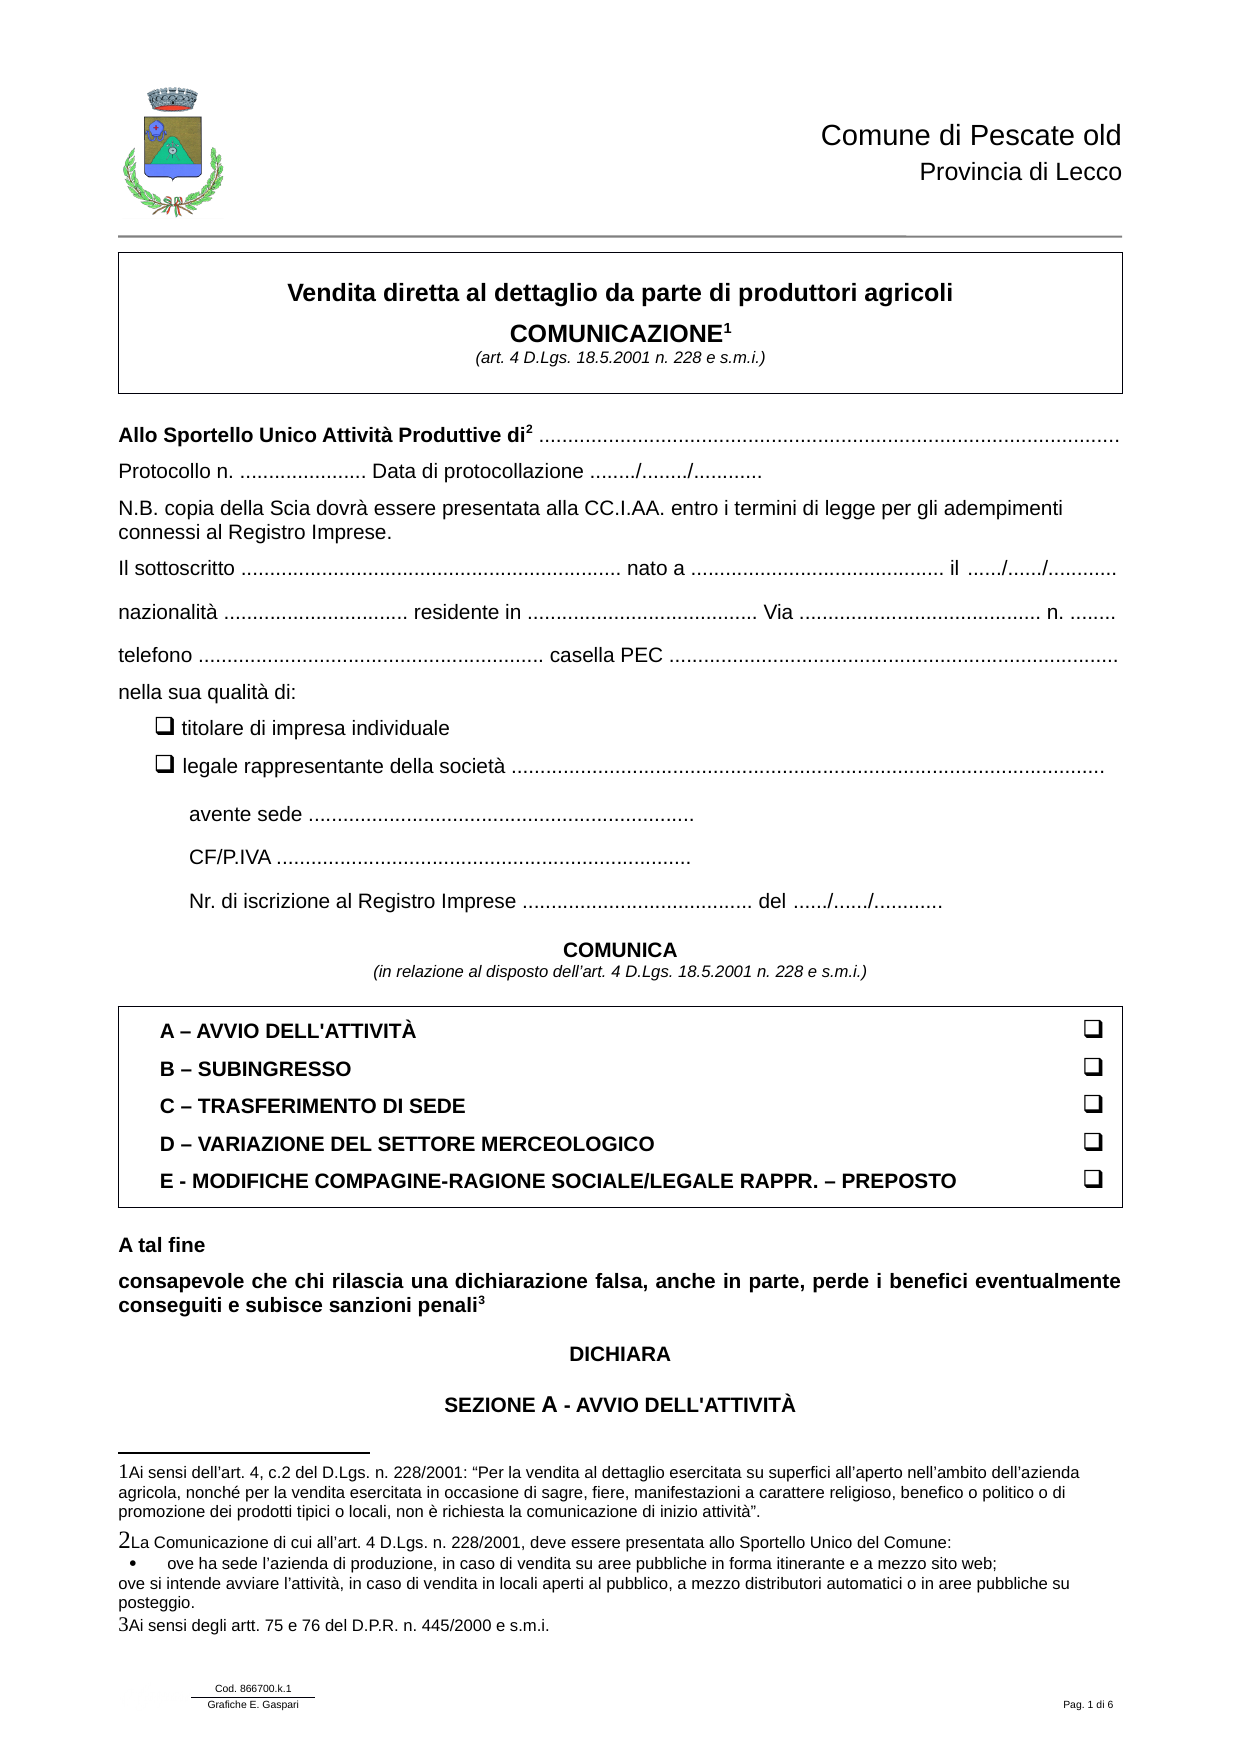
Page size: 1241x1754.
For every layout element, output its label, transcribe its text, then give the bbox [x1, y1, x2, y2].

text DICHIARA [118, 1342, 1122, 1366]
text nella sua qualità di: [118, 680, 1122, 704]
text Protocollo n. ...................... Data di protocollazione ......../......../............ [118, 459, 1122, 483]
text CF/P.IVA ........................................................................ [189, 845, 1122, 869]
text avente sede ................................................................... [189, 801, 1122, 825]
table_header Vendita diretta al dettaglio da parte di produttori agricoli COMUNICAZIONE (art. 4 D.Lgs. 18.5.2001 n. 228 e s.m.i.) [119, 253, 1122, 392]
text  titolare di impresa individuale [153, 716, 1122, 741]
text Ai sensi degli artt. 75 e 76 del D.P.R. n. 445/2000 e s.m.i. [118, 1612, 1122, 1636]
text SEZIONE A - AVVIO DELL'ATTIVITÀ [118, 1391, 1122, 1417]
text COMUNICA [118, 938, 1122, 962]
text (in relazione al disposto dell’art. 4 D.Lgs. 18.5.2001 n. 228 e s.m.i.) [118, 962, 1122, 981]
text telefono ............................................................ casella PEC .............................................................................. [118, 643, 1122, 667]
text Il sottoscritto .................................................................. nato a ............................................ il ....../....../............ [118, 556, 1122, 580]
text ove si intende avviare l’attività, in caso di vendita in locali aperti al pubblico, a mezzo distributori automatici o in aree pubbliche su posteggio. [118, 1573, 1122, 1612]
text  legale rappresentante della società ....................................................................................................... [153, 754, 1122, 779]
text Provincia di Lecco [224, 157, 1122, 185]
text Allo Sportello Unico Attività Produttive di [118, 423, 1122, 447]
text nazionalità ................................ residente in ........................................ Via .......................................... n. ........ [118, 599, 1122, 623]
picture [122, 87, 224, 219]
table_header A – AVVIO DELL'ATTIVITÀ  B – SUBINGRESSO  C – TRASFERIMENTO DI SEDE  D – VARIAZIONE DEL SETTORE MERCEOLOGICO  E - MODIFICHE COMPAGINE-RAGIONE SOCIALE/LEGALE RAPPR. – PREPOSTO  [119, 1007, 1122, 1207]
text consapevole che chi rilascia una dichiarazione falsa, anche in parte, perde i benefici eventualmente conseguiti e subisce sanzioni penali [118, 1269, 1122, 1317]
text N.B. copia della Scia dovrà essere presentata alla CC.I.AA. entro i termini di legge per gli adempimenti connessi al Registro Imprese. [118, 496, 1122, 543]
text Nr. di iscrizione al Registro Imprese ........................................ del ....../....../............ [189, 889, 1122, 913]
text Comune di Pescate old [224, 118, 1122, 152]
text La Comunicazione di cui all’art. 4 D.Lgs. n. 228/2001, deve essere presentata allo Sportello Unico del Comune: [118, 1525, 1122, 1554]
text A tal fine [118, 1233, 1122, 1257]
list ove ha sede l’azienda di produzione, in caso di vendita su aree pubbliche in forma itinerante e a mezzo sito web; [130, 1554, 1122, 1573]
